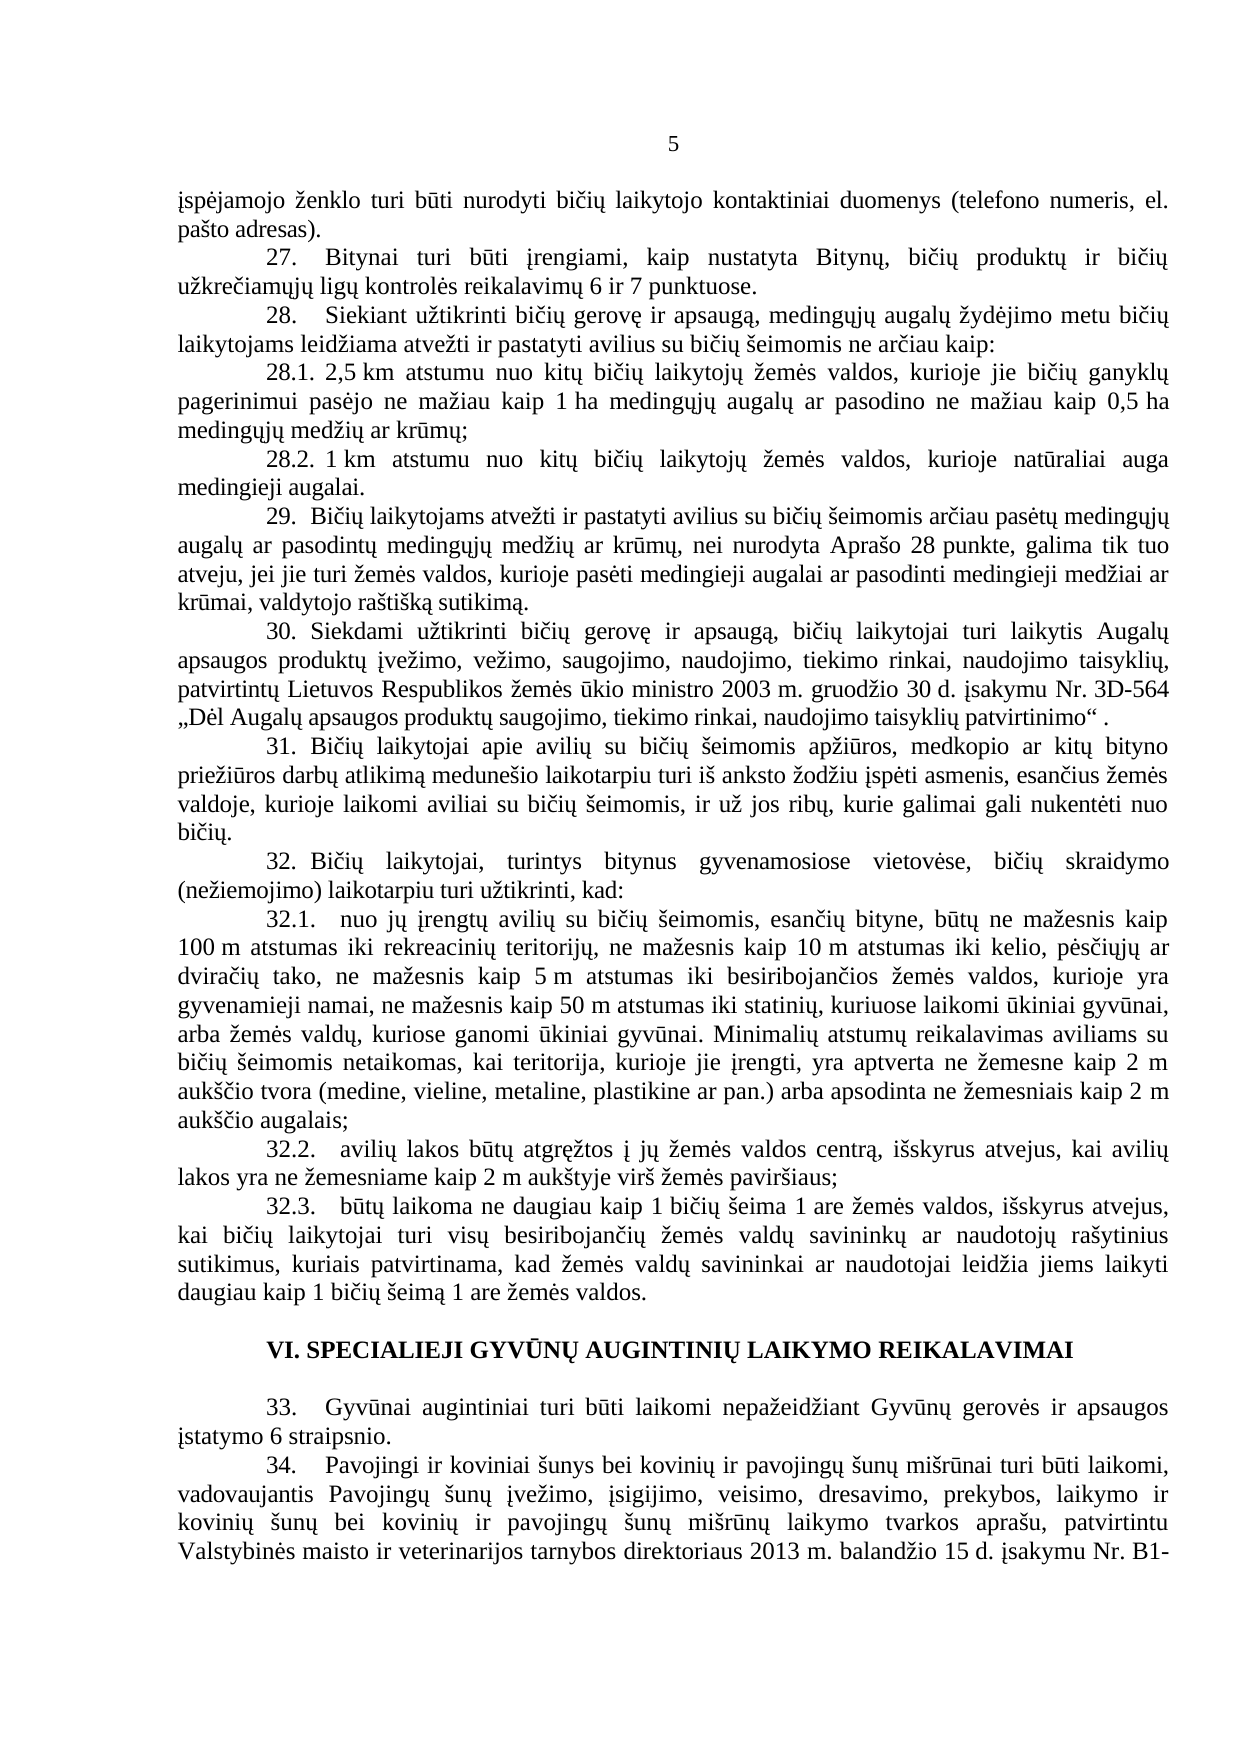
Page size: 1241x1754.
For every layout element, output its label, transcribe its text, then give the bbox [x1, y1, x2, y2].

text 32. Bičių laikytojai, turintys bitynus gyvenamosiose vietovėse, bičių skraidymo (nežiemojimo) laikotarpiu turi užtikrinti, kad: [177, 846, 1169, 904]
text 28.1. 2,5 km atstumu nuo kitų bičių laikytojų žemės valdos, kurioje jie bičių ganyklų pagerinimui pasėjo ne mažiau kaip 1 ha medingųjų augalų ar pasodino ne mažiau kaip 0,5 ha medingųjų medžių ar krūmų; [177, 357, 1169, 444]
text 28.2. 1 km atstumu nuo kitų bičių laikytojų žemės valdos, kurioje natūraliai auga medingieji augalai. [177, 444, 1169, 501]
text 32.2. avilių lakos būtų atgręžtos į jų žemės valdos centrą, išskyrus atvejus, kai avilių lakos yra ne žemesniame kaip 2 m aukštyje virš žemės paviršiaus; [177, 1134, 1169, 1191]
text 27. Bitynai turi būti įrengiami, kaip nustatyta Bitynų, bičių produktų ir bičių užkrečiamųjų ligų kontrolės reikalavimų 6 ir 7 punktuose. [177, 242, 1169, 300]
text VI. SPECIALIEJI GYVŪNŲ AUGINTINIŲ LAIKYMO REIKALAVIMAI [177, 1335, 1169, 1364]
text 29. Bičių laikytojams atvežti ir pastatyti avilius su bičių šeimomis arčiau pasėtų medingųjų augalų ar pasodintų medingųjų medžių ar krūmų, nei nurodyta Aprašo 28 punkte, galima tik tuo atveju, jei jie turi žemės valdos, kurioje pasėti medingieji augalai ar pasodinti medingieji medžiai ar krūmai, valdytojo raštišką sutikimą. [177, 501, 1169, 616]
text 28. Siekiant užtikrinti bičių gerovę ir apsaugą, medingųjų augalų žydėjimo metu bičių laikytojams leidžiama atvežti ir pastatyti avilius su bičių šeimomis ne arčiau kaip: [177, 300, 1169, 357]
text įspėjamojo ženklo turi būti nurodyti bičių laikytojo kontaktiniai duomenys (telefono numeris, el. pašto adresas). [177, 185, 1169, 242]
text 30. Siekdami užtikrinti bičių gerovę ir apsaugą, bičių laikytojai turi laikytis Augalų apsaugos produktų įvežimo, vežimo, saugojimo, naudojimo, tiekimo rinkai, naudojimo taisyklių, patvirtintų Lietuvos Respublikos žemės ūkio ministro 2003 m. gruodžio 30 d. įsakymu Nr. 3D-564 „Dėl Augalų apsaugos produktų saugojimo, tiekimo rinkai, naudojimo taisyklių patvirtinimo“ . [177, 616, 1169, 731]
text 31. Bičių laikytojai apie avilių su bičių šeimomis apžiūros, medkopio ar kitų bityno priežiūros darbų atlikimą medunešio laikotarpiu turi iš anksto žodžiu įspėti asmenis, esančius žemės valdoje, kurioje laikomi aviliai su bičių šeimomis, ir už jos ribų, kurie galimai gali nukentėti nuo bičių. [177, 731, 1169, 846]
text 32.3. būtų laikoma ne daugiau kaip 1 bičių šeima 1 are žemės valdos, išskyrus atvejus, kai bičių laikytojai turi visų besiribojančių žemės valdų savininkų ar naudotojų rašytinius sutikimus, kuriais patvirtinama, kad žemės valdų savininkai ar naudotojai leidžia jiems laikyti daugiau kaip 1 bičių šeimą 1 are žemės valdos. [177, 1191, 1169, 1306]
text 34. Pavojingi ir koviniai šunys bei kovinių ir pavojingų šunų mišrūnai turi būti laikomi, vadovaujantis Pavojingų šunų įvežimo, įsigijimo, veisimo, dresavimo, prekybos, laikymo ir kovinių šunų bei kovinių ir pavojingų šunų mišrūnų laikymo tvarkos aprašu, patvirtintu Valstybinės maisto ir veterinarijos tarnybos direktoriaus 2013 m. balandžio 15 d. įsakymu Nr. B1- [177, 1450, 1169, 1565]
text 33. Gyvūnai augintiniai turi būti laikomi nepažeidžiant Gyvūnų gerovės ir apsaugos įstatymo 6 straipsnio. [177, 1392, 1169, 1450]
text 32.1. nuo jų įrengtų avilių su bičių šeimomis, esančių bityne, būtų ne mažesnis kaip 100 m atstumas iki rekreacinių teritorijų, ne mažesnis kaip 10 m atstumas iki kelio, pėsčiųjų ar dviračių tako, ne mažesnis kaip 5 m atstumas iki besiribojančios žemės valdos, kurioje yra gyvenamieji namai, ne mažesnis kaip 50 m atstumas iki statinių, kuriuose laikomi ūkiniai gyvūnai, arba žemės valdų, kuriose ganomi ūkiniai gyvūnai. Minimalių atstumų reikalavimas aviliams su bičių šeimomis netaikomas, kai teritorija, kurioje jie įrengti, yra aptverta ne žemesne kaip 2 m aukščio tvora (medine, vieline, metaline, plastikine ar pan.) arba apsodinta ne žemesniais kaip 2 m aukščio augalais; [177, 904, 1169, 1134]
